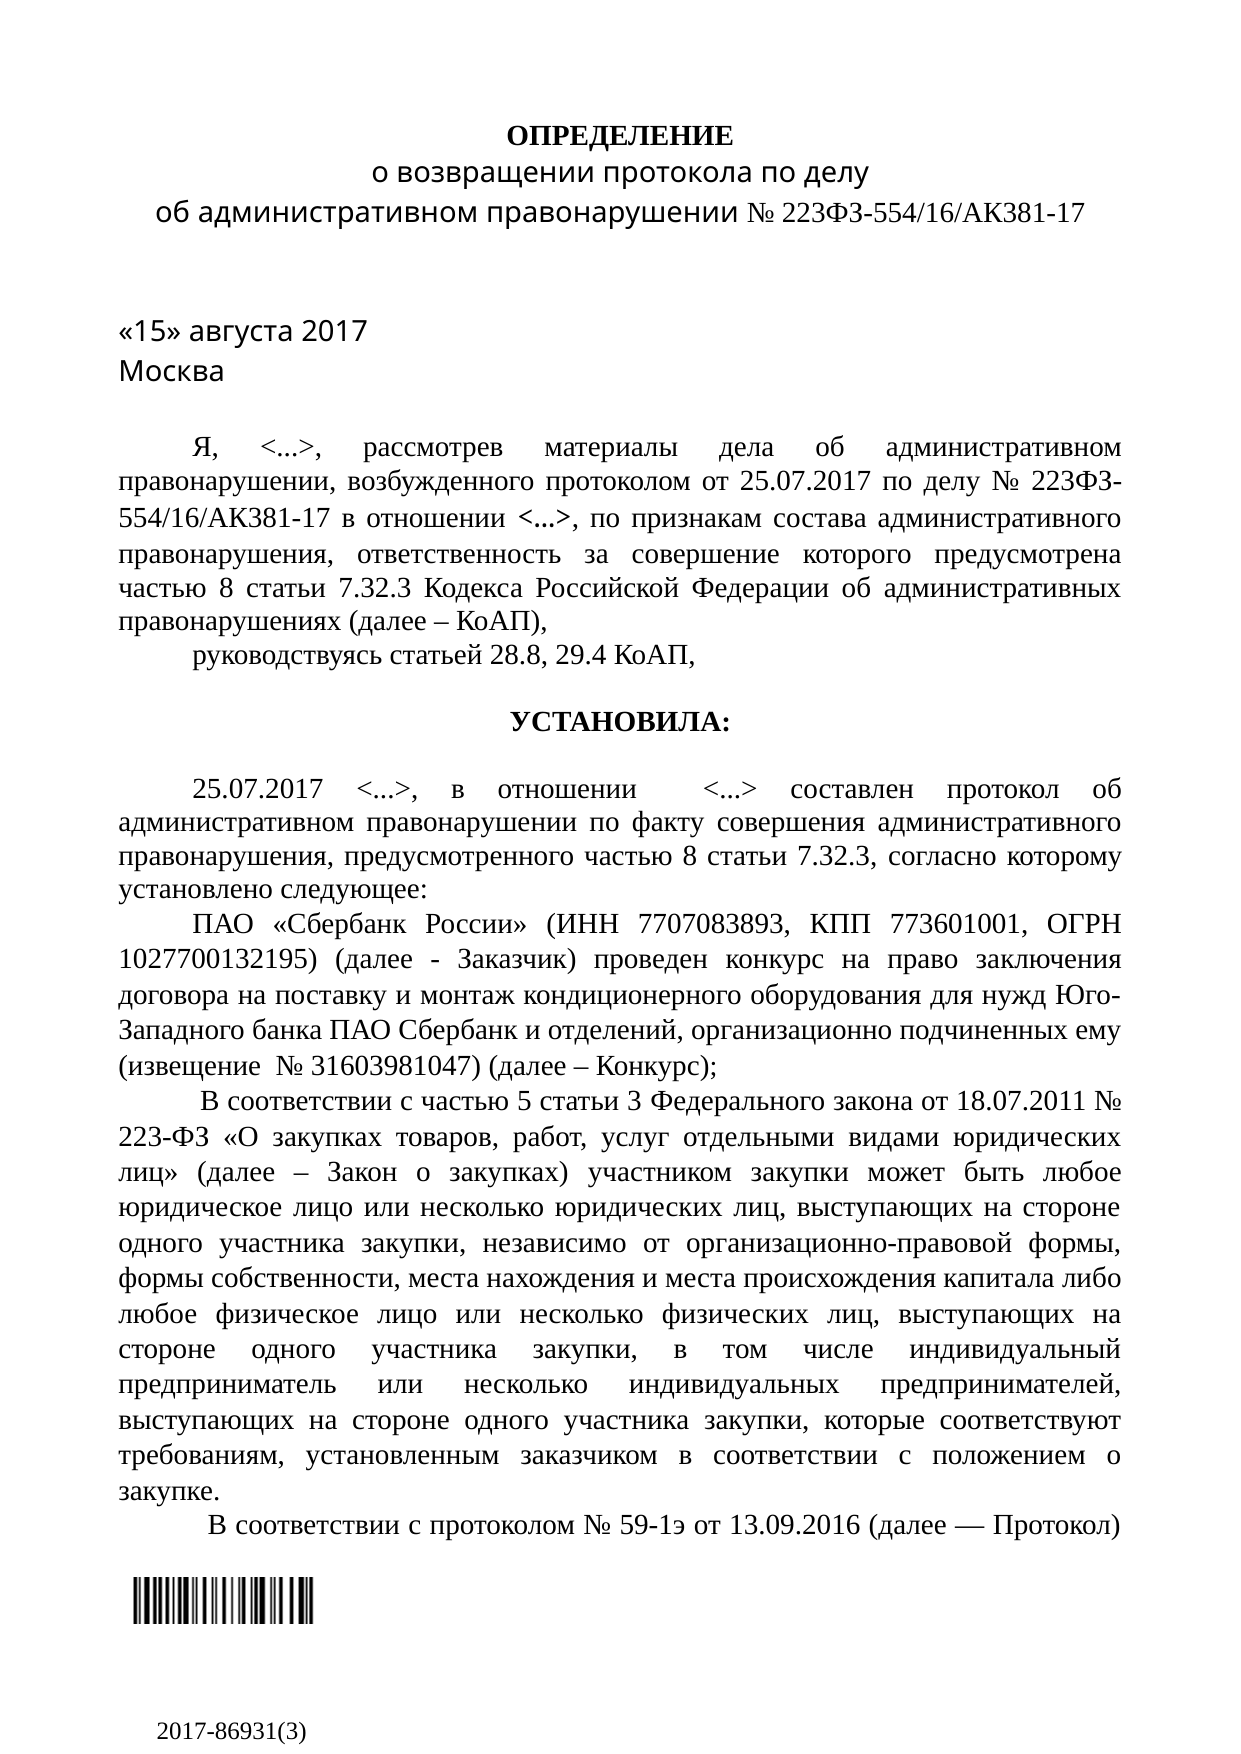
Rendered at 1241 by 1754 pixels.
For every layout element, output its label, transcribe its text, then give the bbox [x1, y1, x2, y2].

text ПАО «Сбербанк России» (ИНН 7707083893, КПП 773601001, ОГРН 1027700132195) (далее - Заказчик) проведен конкурс на право заключения договора на поставку и монтаж кондиционерного оборудования для нужд Юго-Западного банка ПАО Сбербанк и отделений, организационно подчиненных ему (извещение № 31603981047) (далее – Конкурс); [118, 905, 1122, 1082]
text В соответствии с частью 5 статьи 3 Федерального закона от 18.07.2011 № 223-ФЗ «О закупках товаров, работ, услуг отдельными видами юридических лиц» (далее – Закон о закупках) участником закупки может быть любое юридическое лицо или несколько юридических лиц, выступающих на стороне одного участника закупки, независимо от организационно-правовой формы, формы собственности, места нахождения и места происхождения капитала либо любое физическое лицо или несколько физических лиц, выступающих на стороне одного участника закупки, в том числе индивидуальный предприниматель или несколько индивидуальных предпринимателей, выступающих на стороне одного участника закупки, которые соответствуют требованиям, установленным заказчиком в соответствии с положением о закупке. [118, 1082, 1122, 1507]
text Я, <...>, рассмотрев материалы дела об административном правонарушении, возбужденного протоколом от 25.07.2017 по делу № 223ФЗ-554/16/АК381-17 в отношении <...>, по признакам состава административного правонарушения, ответственность за совершение которого предусмотрена частью 8 статьи 7.32.3 Кодекса Российской Федерации об административных правонарушениях (далее – КоАП), [118, 429, 1122, 637]
text УСТАНОВИЛА: [118, 704, 1122, 737]
text В соответствии с протоколом № 59-1э от 13.09.2016 (далее — Протокол) [118, 1507, 1122, 1541]
text «15» августа 2017 Москва [118, 310, 1122, 390]
text ОПРЕДЕЛЕНИЕ [118, 118, 1122, 152]
picture [118, 1577, 331, 1624]
text о возвращении протокола по делу [118, 152, 1122, 191]
text руководствуясь статьей 28.8, 29.4 КоАП, [118, 637, 1122, 670]
text об административном правонарушении № 223ФЗ-554/16/АК381-17 [118, 191, 1122, 231]
text 25.07.2017 <...>, в отношении <...> составлен протокол об административном правонарушении по факту совершения административного правонарушения, предусмотренного частью 8 статьи 7.32.3, согласно которому установлено следующее: [118, 771, 1122, 905]
